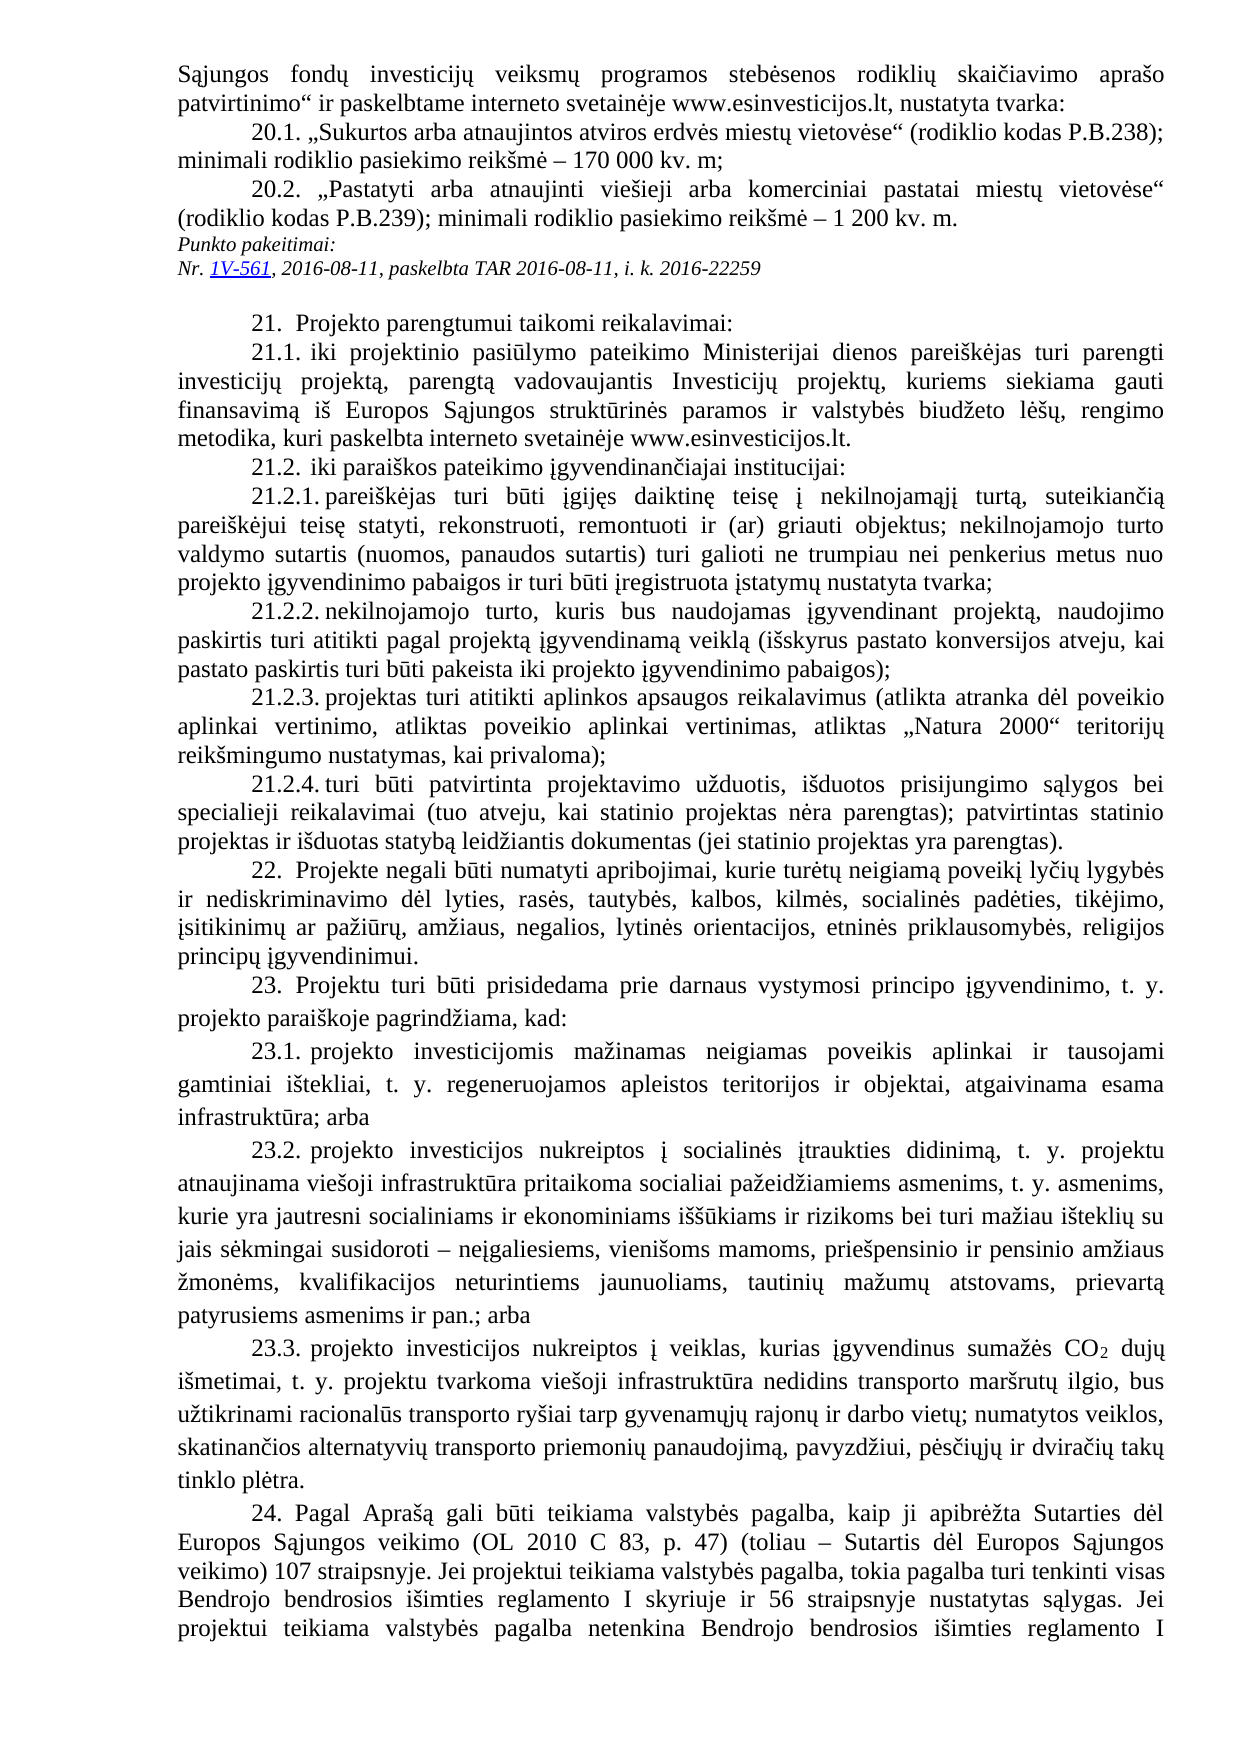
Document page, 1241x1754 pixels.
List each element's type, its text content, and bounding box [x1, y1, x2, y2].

text 21.2.4. turi būti patvirtinta projektavimo užduotis, išduotos prisijungimo sąlygos bei specialieji reikalavimai (tuo atveju, kai statinio projektas nėra parengtas); patvirtintas statinio projektas ir išduotas statybą leidžiantis dokumentas (jei statinio projektas yra parengtas). [177, 769, 1165, 855]
text 23. Projektu turi būti prisidedama prie darnaus vystymosi principo įgyvendinimo, t. y. projekto paraiškoje pagrindžiama, kad: [177, 970, 1165, 1032]
text Sąjungos fondų investicijų veiksmų programos stebėsenos rodiklių skaičiavimo aprašo patvirtinimo“ ir paskelbtame interneto svetainėje www.esinvesticijos.lt, nustatyta tvarka: [177, 59, 1165, 117]
text 23.1. projekto investicijomis mažinamas neigiamas poveikis aplinkai ir tausojami gamtiniai ištekliai, t. y. regeneruojamos apleistos teritorijos ir objektai, atgaivinama esama infrastruktūra; arba [177, 1036, 1165, 1131]
text 21.2.1. pareiškėjas turi būti įgijęs daiktinę teisę į nekilnojamąjį turtą, suteikiančią pareiškėjui teisę statyti, rekonstruoti, remontuoti ir (ar) griauti objektus; nekilnojamojo turto valdymo sutartis (nuomos, panaudos sutartis) turi galioti ne trumpiau nei penkerius metus nuo projekto įgyvendinimo pabaigos ir turi būti įregistruota įstatymų nustatyta tvarka; [177, 481, 1165, 596]
text 20.1. „Sukurtos arba atnaujintos atviros erdvės miestų vietovėse“ (rodiklio kodas P.B.238); minimali rodiklio pasiekimo reikšmė – 170 000 kv. m; [177, 117, 1165, 174]
text 23.3. projekto investicijos nukreiptos į veiklas, kurias įgyvendinus sumažės CO2 dujų išmetimai, t. y. projektu tvarkoma viešoji infrastruktūra nedidins transporto maršrutų ilgio, bus užtikrinami racionalūs transporto ryšiai tarp gyvenamųjų rajonų ir darbo vietų; numatytos veiklos, skatinančios alternatyvių transporto priemonių panaudojimą, pavyzdžiui, pėsčiųjų ir dviračių takų tinklo plėtra. [177, 1333, 1165, 1494]
text 22. Projekte negali būti numatyti apribojimai, kurie turėtų neigiamą poveikį lyčių lygybės ir nediskriminavimo dėl lyties, rasės, tautybės, kalbos, kilmės, socialinės padėties, tikėjimo, įsitikinimų ar pažiūrų, amžiaus, negalios, lytinės orientacijos, etninės priklausomybės, religijos principų įgyvendinimui. [177, 855, 1165, 970]
text 21. Projekto parengtumui taikomi reikalavimai: [177, 308, 1165, 337]
text 20.2. „Pastatyti arba atnaujinti viešieji arba komerciniai pastatai miestų vietovėse“ (rodiklio kodas P.B.239); minimali rodiklio pasiekimo reikšmė – 1 200 kv. m. [177, 174, 1165, 232]
text Nr. 1V-561, 2016-08-11, paskelbta TAR 2016-08-11, i. k. 2016-22259 [177, 256, 1165, 280]
text 24. Pagal Aprašą gali būti teikiama valstybės pagalba, kaip ji apibrėžta Sutarties dėl Europos Sąjungos veikimo (OL 2010 C 83, p. 47) (toliau – Sutartis dėl Europos Sąjungos veikimo) 107 straipsnyje. Jei projektui teikiama valstybės pagalba, tokia pagalba turi tenkinti visas Bendrojo bendrosios išimties reglamento I skyriuje ir 56 straipsnyje nustatytas sąlygas. Jei projektui teikiama valstybės pagalba netenkina Bendrojo bendrosios išimties reglamento I [177, 1498, 1165, 1642]
text 21.2. iki paraiškos pateikimo įgyvendinančiajai institucijai: [251, 452, 1165, 481]
text 21.2.3. projektas turi atitikti aplinkos apsaugos reikalavimus (atlikta atranka dėl poveikio aplinkai vertinimo, atliktas poveikio aplinkai vertinimas, atliktas „Natura 2000“ teritorijų reikšmingumo nustatymas, kai privaloma); [177, 682, 1165, 769]
text Punkto pakeitimai: [177, 232, 1165, 256]
text 21.1. iki projektinio pasiūlymo pateikimo Ministerijai dienos pareiškėjas turi parengti investicijų projektą, parengtą vadovaujantis Investicijų projektų, kuriems siekiama gauti finansavimą iš Europos Sąjungos struktūrinės paramos ir valstybės biudžeto lėšų, rengimo metodika, kuri paskelbta interneto svetainėje www.esinvesticijos.lt. [177, 337, 1165, 452]
text 21.2.2. nekilnojamojo turto, kuris bus naudojamas įgyvendinant projektą, naudojimo paskirtis turi atitikti pagal projektą įgyvendinamą veiklą (išskyrus pastato konversijos atveju, kai pastato paskirtis turi būti pakeista iki projekto įgyvendinimo pabaigos); [177, 596, 1165, 682]
text 23.2. projekto investicijos nukreiptos į socialinės įtraukties didinimą, t. y. projektu atnaujinama viešoji infrastruktūra pritaikoma socialiai pažeidžiamiems asmenims, t. y. asmenims, kurie yra jautresni socialiniams ir ekonominiams iššūkiams ir rizikoms bei turi mažiau išteklių su jais sėkmingai susidoroti – neįgaliesiems, vienišoms mamoms, priešpensinio ir pensinio amžiaus žmonėms, kvalifikacijos neturintiems jaunuoliams, tautinių mažumų atstovams, prievartą patyrusiems asmenims ir pan.; arba [177, 1135, 1165, 1329]
